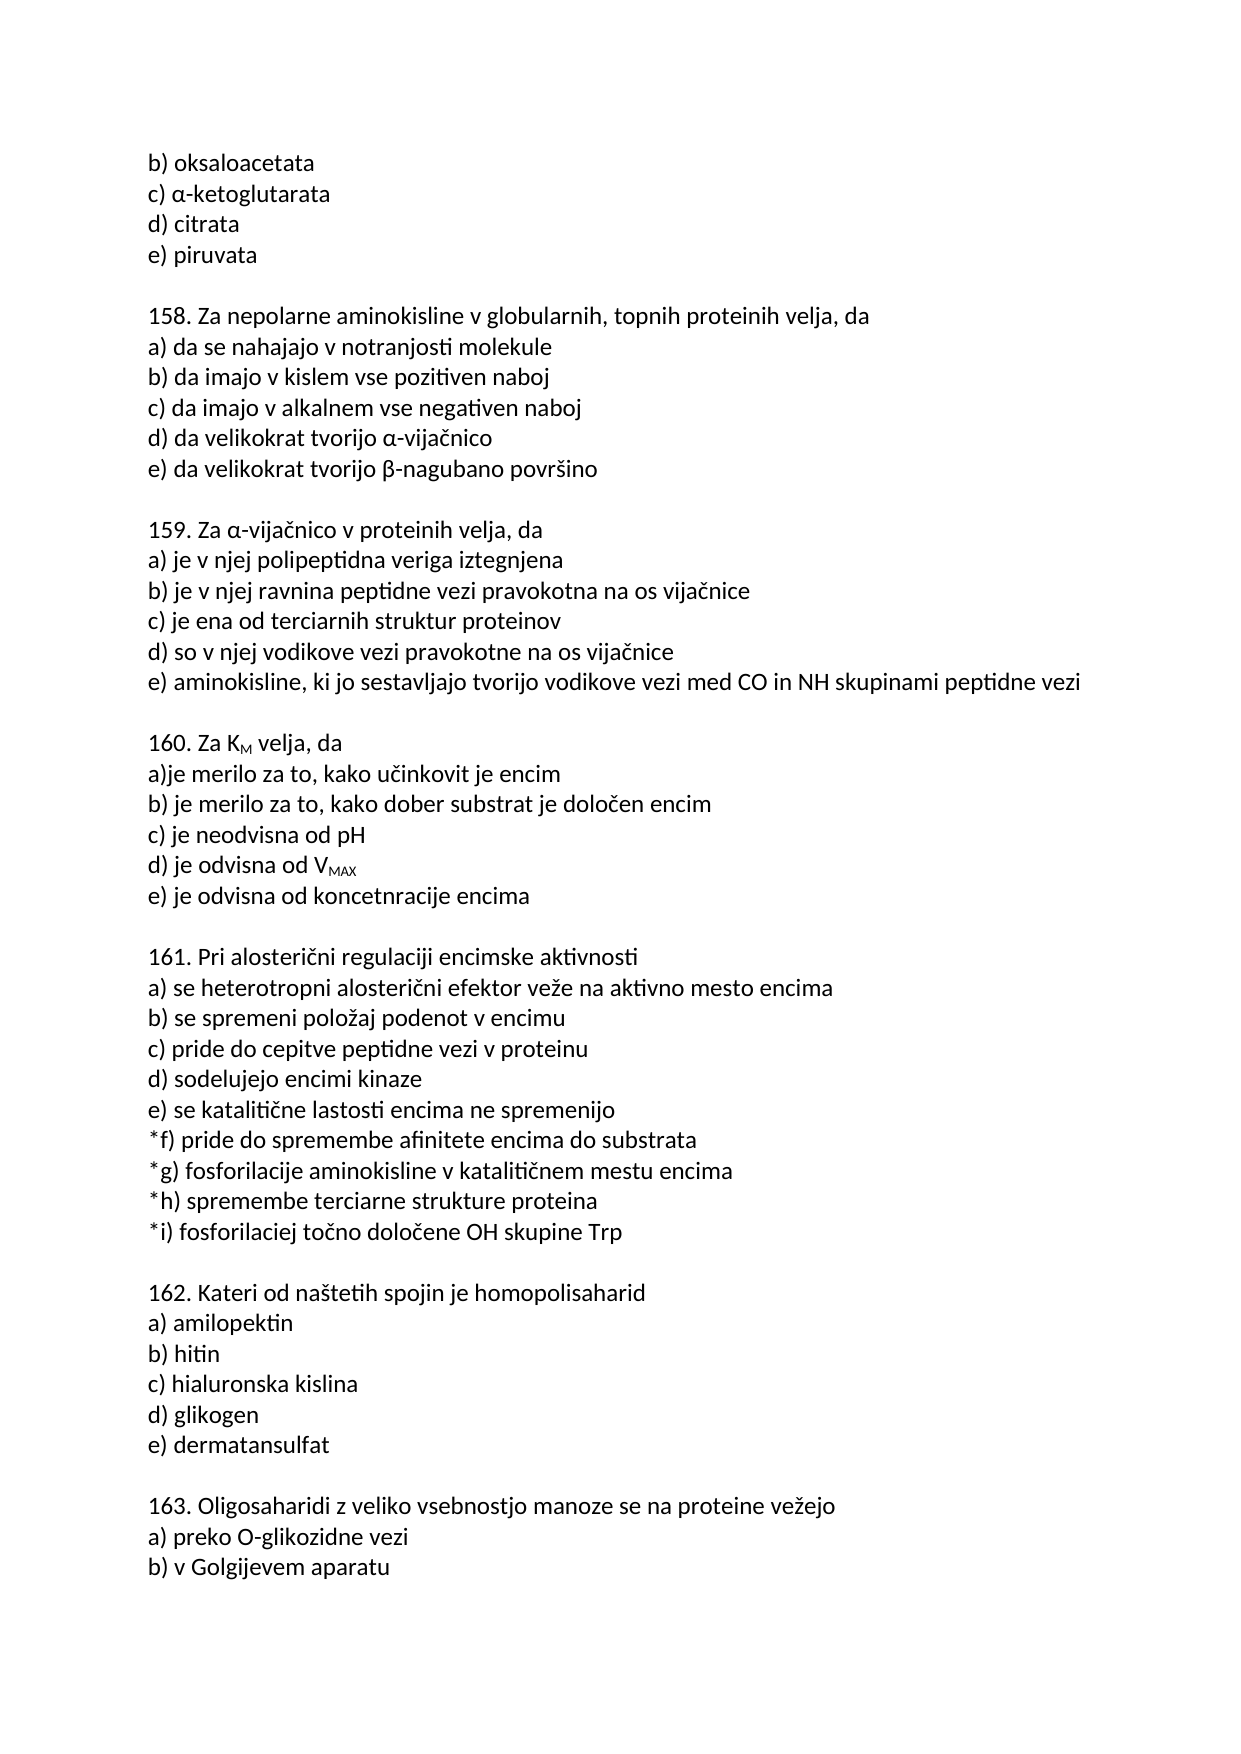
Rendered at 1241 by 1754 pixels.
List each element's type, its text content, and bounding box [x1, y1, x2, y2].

text d) citrata [148, 209, 1093, 239]
text 158. Za nepolarne aminokisline v globularnih, topnih proteinih velja, da [148, 300, 1093, 331]
text c) da imajo v alkalnem vse negativen naboj [148, 392, 1093, 422]
text a) se heterotropni alosterični efektor veže na aktivno mesto encima [148, 972, 1093, 1002]
text e) piruvata [148, 239, 1093, 270]
text 161. Pri alosterični regulaciji encimske aktivnosti [148, 941, 1093, 972]
text 160. Za KM velja, da [148, 727, 1093, 758]
text 159. Za α-vijačnico v proteinih velja, da [148, 514, 1093, 544]
text b) v Golgijevem aparatu [148, 1552, 1093, 1582]
text d) je odvisna od VMAX [148, 849, 1093, 880]
text c) je neodvisna od pH [148, 819, 1093, 849]
text b) hitin [148, 1338, 1093, 1368]
text a)je merilo za to, kako učinkovit je encim [148, 758, 1093, 788]
text b) je merilo za to, kako dober substrat je določen encim [148, 788, 1093, 819]
text d) glikogen [148, 1399, 1093, 1429]
text b) se spremeni položaj podenot v encimu [148, 1002, 1093, 1033]
text e) se katalitične lastosti encima ne spremenijo [148, 1094, 1093, 1124]
text b) oksaloacetata [148, 148, 1093, 178]
text b) je v njej ravnina peptidne vezi pravokotna na os vijačnice [148, 575, 1093, 605]
text e) aminokisline, ki jo sestavljajo tvorijo vodikove vezi med CO in NH skupinami peptidne vezi [148, 666, 1093, 697]
text a) da se nahajajo v notranjosti molekule [148, 331, 1093, 361]
text c) je ena od terciarnih struktur proteinov [148, 605, 1093, 636]
text d) sodelujejo encimi kinaze [148, 1063, 1093, 1094]
text *f) pride do spremembe afinitete encima do substrata [148, 1124, 1093, 1155]
text 163. Oligosaharidi z veliko vsebnostjo manoze se na proteine vežejo [148, 1491, 1093, 1521]
text d) da velikokrat tvorijo α-vijačnico [148, 422, 1093, 453]
text *g) fosforilacije aminokisline v katalitičnem mestu encima [148, 1155, 1093, 1185]
text c) α-ketoglutarata [148, 178, 1093, 209]
text *h) spremembe terciarne strukture proteina [148, 1185, 1093, 1216]
text e) dermatansulfat [148, 1429, 1093, 1460]
text c) hialuronska kislina [148, 1368, 1093, 1399]
text e) da velikokrat tvorijo β-nagubano površino [148, 453, 1093, 483]
text b) da imajo v kislem vse pozitiven naboj [148, 361, 1093, 392]
text a) je v njej polipeptidna veriga iztegnjena [148, 544, 1093, 575]
text a) amilopektin [148, 1307, 1093, 1338]
text *i) fosforilaciej točno določene OH skupine Trp [148, 1216, 1093, 1246]
text d) so v njej vodikove vezi pravokotne na os vijačnice [148, 636, 1093, 666]
text e) je odvisna od koncetnracije encima [148, 880, 1093, 911]
text 162. Kateri od naštetih spojin je homopolisaharid [148, 1277, 1093, 1307]
text c) pride do cepitve peptidne vezi v proteinu [148, 1033, 1093, 1063]
text a) preko O-glikozidne vezi [148, 1521, 1093, 1552]
